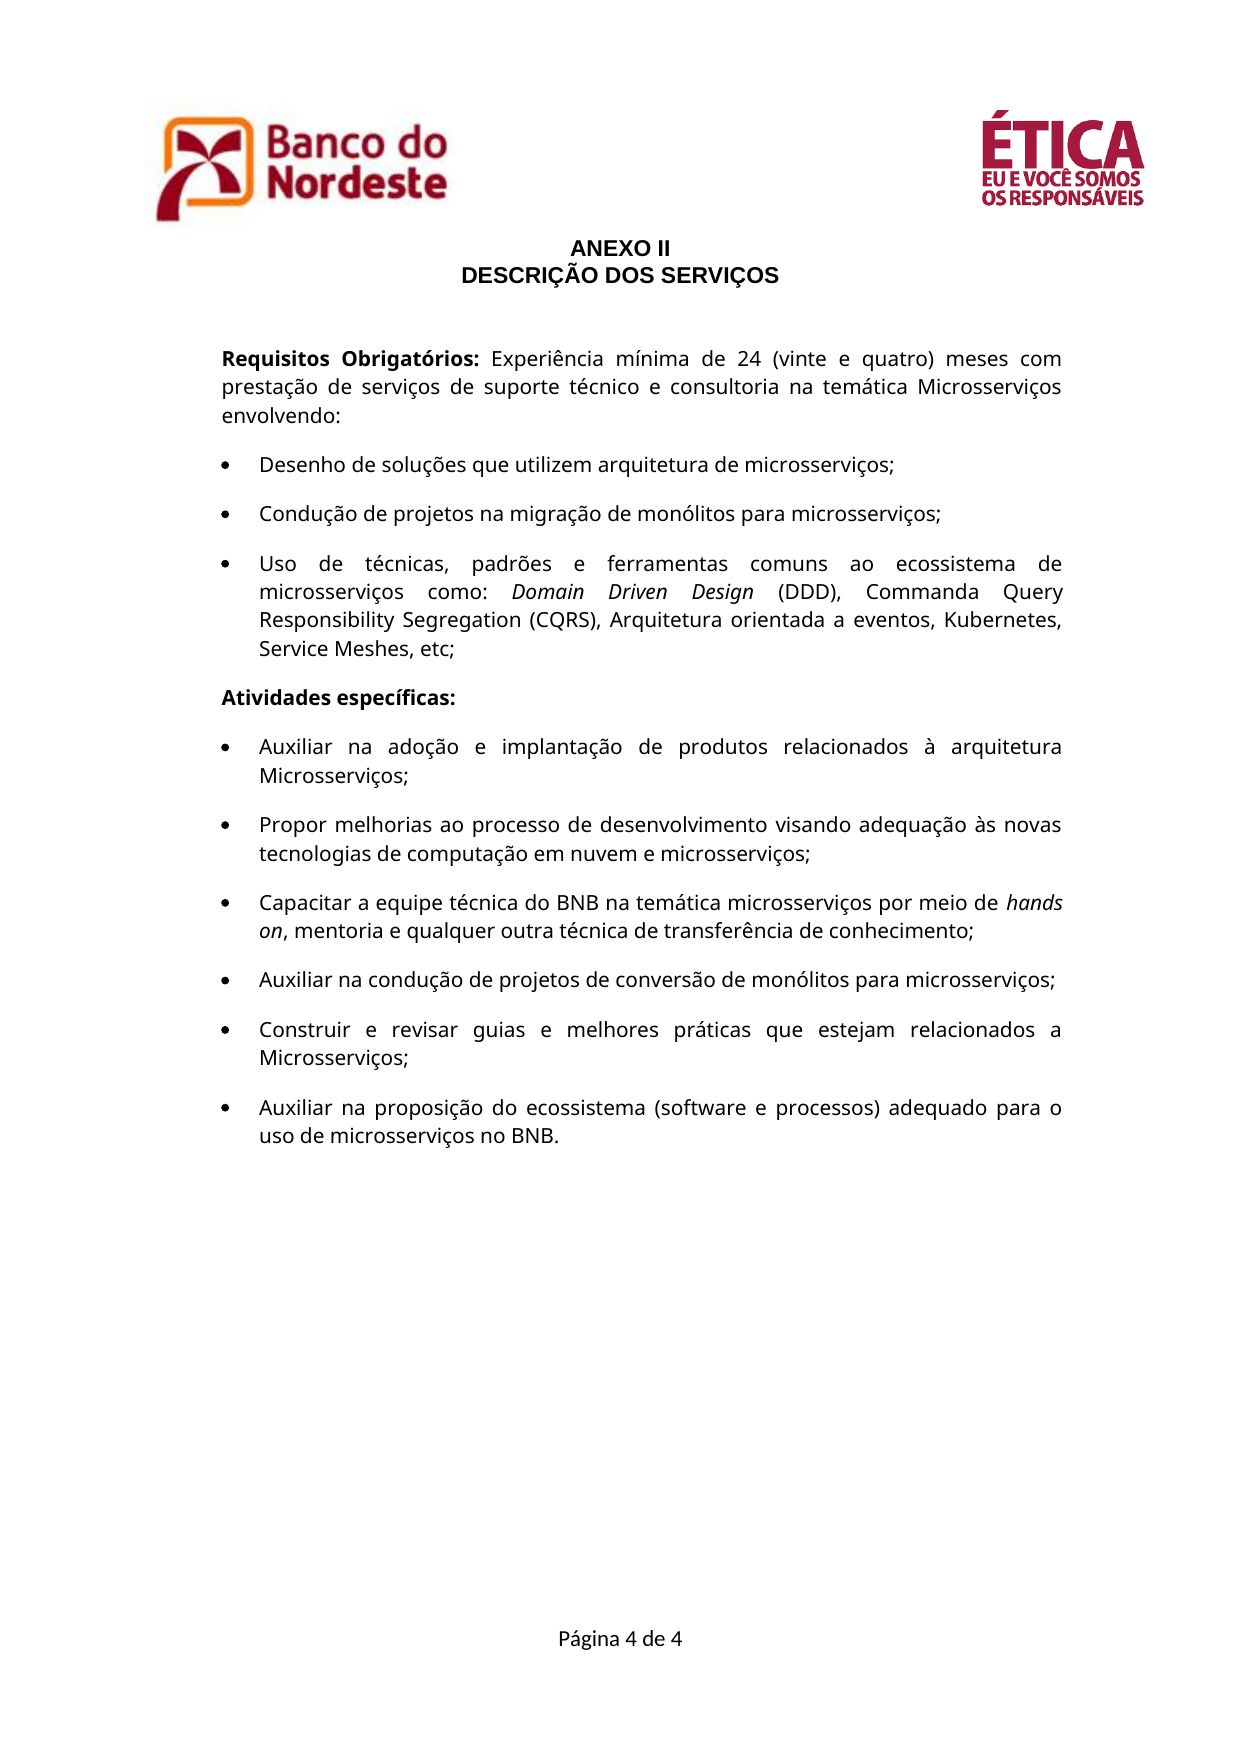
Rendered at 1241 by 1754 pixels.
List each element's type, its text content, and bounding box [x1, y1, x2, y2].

list Auxiliar na adoção e implantação de produtos relacionados à arquitetura Microsserviços; [221, 732, 1063, 789]
list Condução de projetos na migração de monólitos para microsserviços; [221, 499, 1063, 528]
text Requisitos Obrigatórios: Experiência mínima de 24 (vinte e quatro) meses com prestação de serviços de suporte técnico e consultoria na temática Microsserviços envolvendo: [221, 344, 1063, 429]
text Atividades específicas: [221, 683, 1063, 712]
list Capacitar a equipe técnica do BNB na temática microsserviços por meio de hands on, mentoria e qualquer outra técnica de transferência de conhecimento; [221, 888, 1063, 945]
list Desenho de soluções que utilizem arquitetura de microsserviços; [221, 450, 1063, 478]
list Auxiliar na condução de projetos de conversão de monólitos para microsserviços; [221, 966, 1063, 994]
list Construir e revisar guias e melhores práticas que estejam relacionados a Microsserviços; [221, 1015, 1063, 1072]
list Propor melhorias ao processo de desenvolvimento visando adequação às novas tecnologias de computação em nuvem e microsserviços; [221, 810, 1063, 867]
list Uso de técnicas, padrões e ferramentas comuns ao ecossistema de microsserviços como: Domain Driven Design (DDD), Commanda Query Responsibility Segregation (CQRS), Arquitetura orientada a eventos, Kubernetes, Service Meshes, etc; [221, 549, 1063, 662]
list Auxiliar na proposição do ecossistema (software e processos) adequado para o uso de microsserviços no BNB. [221, 1093, 1063, 1149]
picture [942, 93, 1185, 213]
picture [144, 105, 455, 231]
